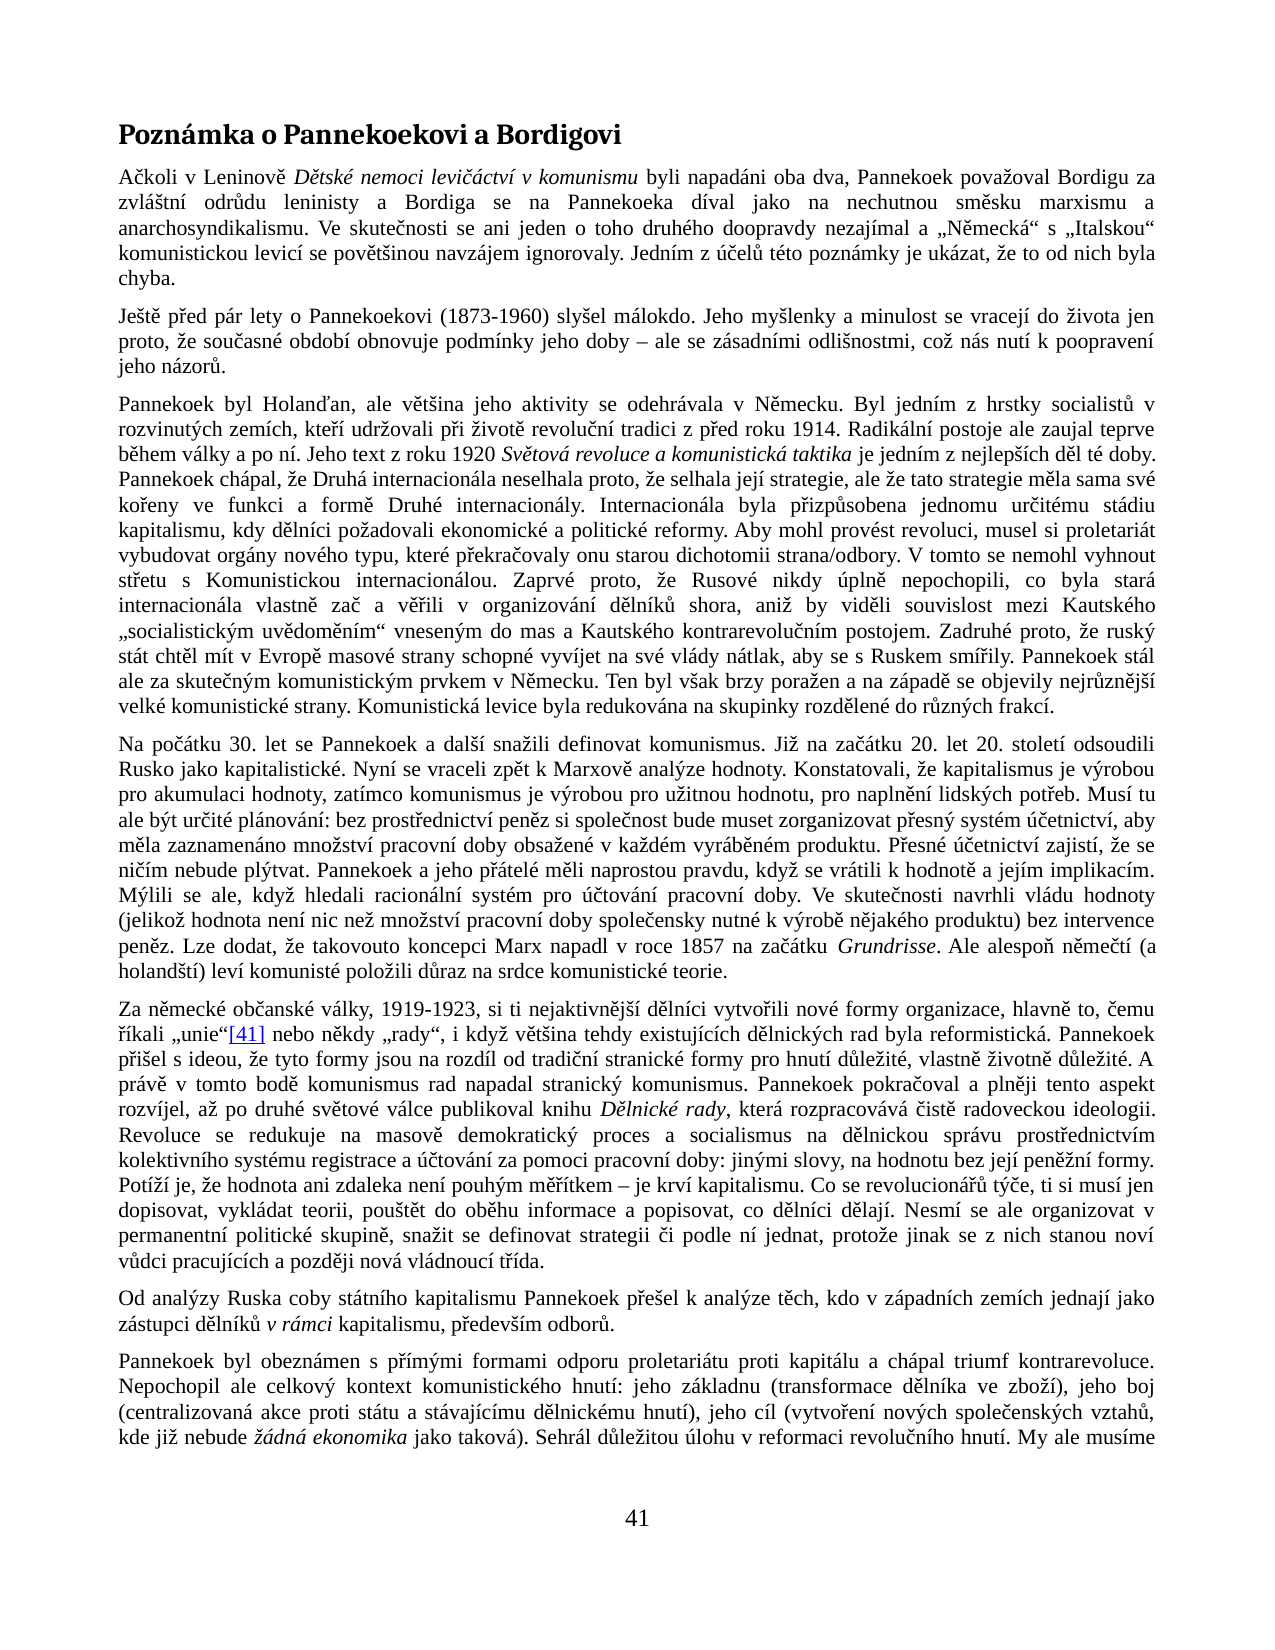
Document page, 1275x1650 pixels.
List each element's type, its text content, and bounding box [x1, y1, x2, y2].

text Ačkoli v Leninově Dětské nemoci levičáctví v komunismu byli napadáni oba dva, Pannekoek považoval Bordigu za zvláštní odrůdu leninisty a Bordiga se na Pannekoeka díval jako na nechutnou směsku marxismu a anarchosyndikalismu. Ve skutečnosti se ani jeden o toho druhého doopravdy nezajímal a „Německá“ s „Italskou“ komunistickou levicí se povětšinou navzájem ignorovaly. Jedním z účelů této poznámky je ukázat, že to od nich byla chyba. [118, 164, 1157, 290]
text Na počátku 30. let se Pannekoek a další snažili definovat komunismus. Již na začátku 20. let 20. století odsoudili Rusko jako kapitalistické. Nyní se vraceli zpět k Marxově analýze hodnoty. Konstatovali, že kapitalismus je výrobou pro akumulaci hodnoty, zatímco komunismus je výrobou pro užitnou hodnotu, pro naplnění lidských potřeb. Musí tu ale být určité plánování: bez prostřednictví peněz si společnost bude muset zorganizovat přesný systém účetnictví, aby měla zaznamenáno množství pracovní doby obsažené v každém vyráběném produktu. Přesné účetnictví zajistí, že se ničím nebude plýtvat. Pannekoek a jeho přátelé měli naprostou pravdu, když se vrátili k hodnotě a jejím implikacím. Mýlili se ale, když hledali racionální systém pro účtování pracovní doby. Ve skutečnosti navrhli vládu hodnoty (jelikož hodnota není nic než množství pracovní doby společensky nutné k výrobě nějakého produktu) bez intervence peněz. Lze dodat, že takovouto koncepci Marx napadl v roce 1857 na začátku Grundrisse. Ale alespoň němečtí (a holandští) leví komunisté položili důraz na srdce komunistické teorie. [118, 731, 1157, 983]
subtitle Poznámka o Pannekoekovi a Bordigovi [118, 118, 1157, 152]
text Za německé občanské války, 1919-1923, si ti nejaktivnější dělníci vytvořili nové formy organizace, hlavně to, čemu říkali „unie“[41] nebo někdy „rady“, i když většina tehdy existujících dělnických rad byla reformistická. Pannekoek přišel s ideou, že tyto formy jsou na rozdíl od tradiční stranické formy pro hnutí důležité, vlastně životně důležité. A právě v tomto bodě komunismus rad napadal stranický komunismus. Pannekoek pokračoval a plněji tento aspekt rozvíjel, až po druhé světové válce publikoval knihu Dělnické rady, která rozpracovává čistě radoveckou ideologii. Revoluce se redukuje na masově demokratický proces a socialismus na dělnickou správu prostřednictvím kolektivního systému registrace a účtování za pomoci pracovní doby: jinými slovy, na hodnotu bez její peněžní formy. Potíží je, že hodnota ani zdaleka není pouhým měřítkem – je krví kapitalismu. Co se revolucionářů týče, ti si musí jen dopisovat, vykládat teorii, pouštět do oběhu informace a popisovat, co dělníci dělají. Nesmí se ale organizovat v permanentní politické skupině, snažit se definovat strategii či podle ní jednat, protože jinak se z nich stanou noví vůdci pracujících a později nová vládnoucí třída. [118, 996, 1157, 1273]
text Pannekoek byl obeznámen s přímými formami odporu proletariátu proti kapitálu a chápal triumf kontrarevoluce. Nepochopil ale celkový kontext komunistického hnutí: jeho základnu (transformace dělníka ve zboží), jeho boj (centralizovaná akce proti státu a stávajícímu dělnickému hnutí), jeho cíl (vytvoření nových společenských vztahů, kde již nebude žádná ekonomika jako taková). Sehrál důležitou úlohu v reformaci revolučního hnutí. My ale musíme [118, 1348, 1157, 1449]
text Pannekoek byl Holanďan, ale většina jeho aktivity se odehrávala v Německu. Byl jedním z hrstky socialistů v rozvinutých zemích, kteří udržovali při životě revoluční tradici z před roku 1914. Radikální postoje ale zaujal teprve během války a po ní. Jeho text z roku 1920 Světová revoluce a komunistická taktika je jedním z nejlepších děl té doby. Pannekoek chápal, že Druhá internacionála neselhala proto, že selhala její strategie, ale že tato strategie měla sama své kořeny ve funkci a formě Druhé internacionály. Internacionála byla přizpůsobena jednomu určitému stádiu kapitalismu, kdy dělníci požadovali ekonomické a politické reformy. Aby mohl provést revoluci, musel si proletariát vybudovat orgány nového typu, které překračovaly onu starou dichotomii strana/odbory. V tomto se nemohl vyhnout střetu s Komunistickou internacionálou. Zaprvé proto, že Rusové nikdy úplně nepochopili, co byla stará internacionála vlastně zač a věřili v organizování dělníků shora, aniž by viděli souvislost mezi Kautského „socialistickým uvědoměním“ vneseným do mas a Kautského kontrarevolučním postojem. Zadruhé proto, že ruský stát chtěl mít v Evropě masové strany schopné vyvíjet na své vlády nátlak, aby se s Ruskem smířily. Pannekoek stál ale za skutečným komunistickým prvkem v Německu. Ten byl však brzy poražen a na západě se objevily nejrůznější velké komunistické strany. Komunistická levice byla redukována na skupinky rozdělené do různých frakcí. [118, 391, 1157, 718]
text Ještě před pár lety o Pannekoekovi (1873-1960) slyšel málokdo. Jeho myšlenky a minulost se vracejí do života jen proto, že současné období obnovuje podmínky jeho doby – ale se zásadními odlišnostmi, což nás nutí k poopravení jeho názorů. [118, 303, 1157, 378]
text Od analýzy Ruska coby státního kapitalismu Pannekoek přešel k analýze těch, kdo v západních zemích jednají jako zástupci dělníků v rámci kapitalismu, především odborů. [118, 1285, 1157, 1336]
